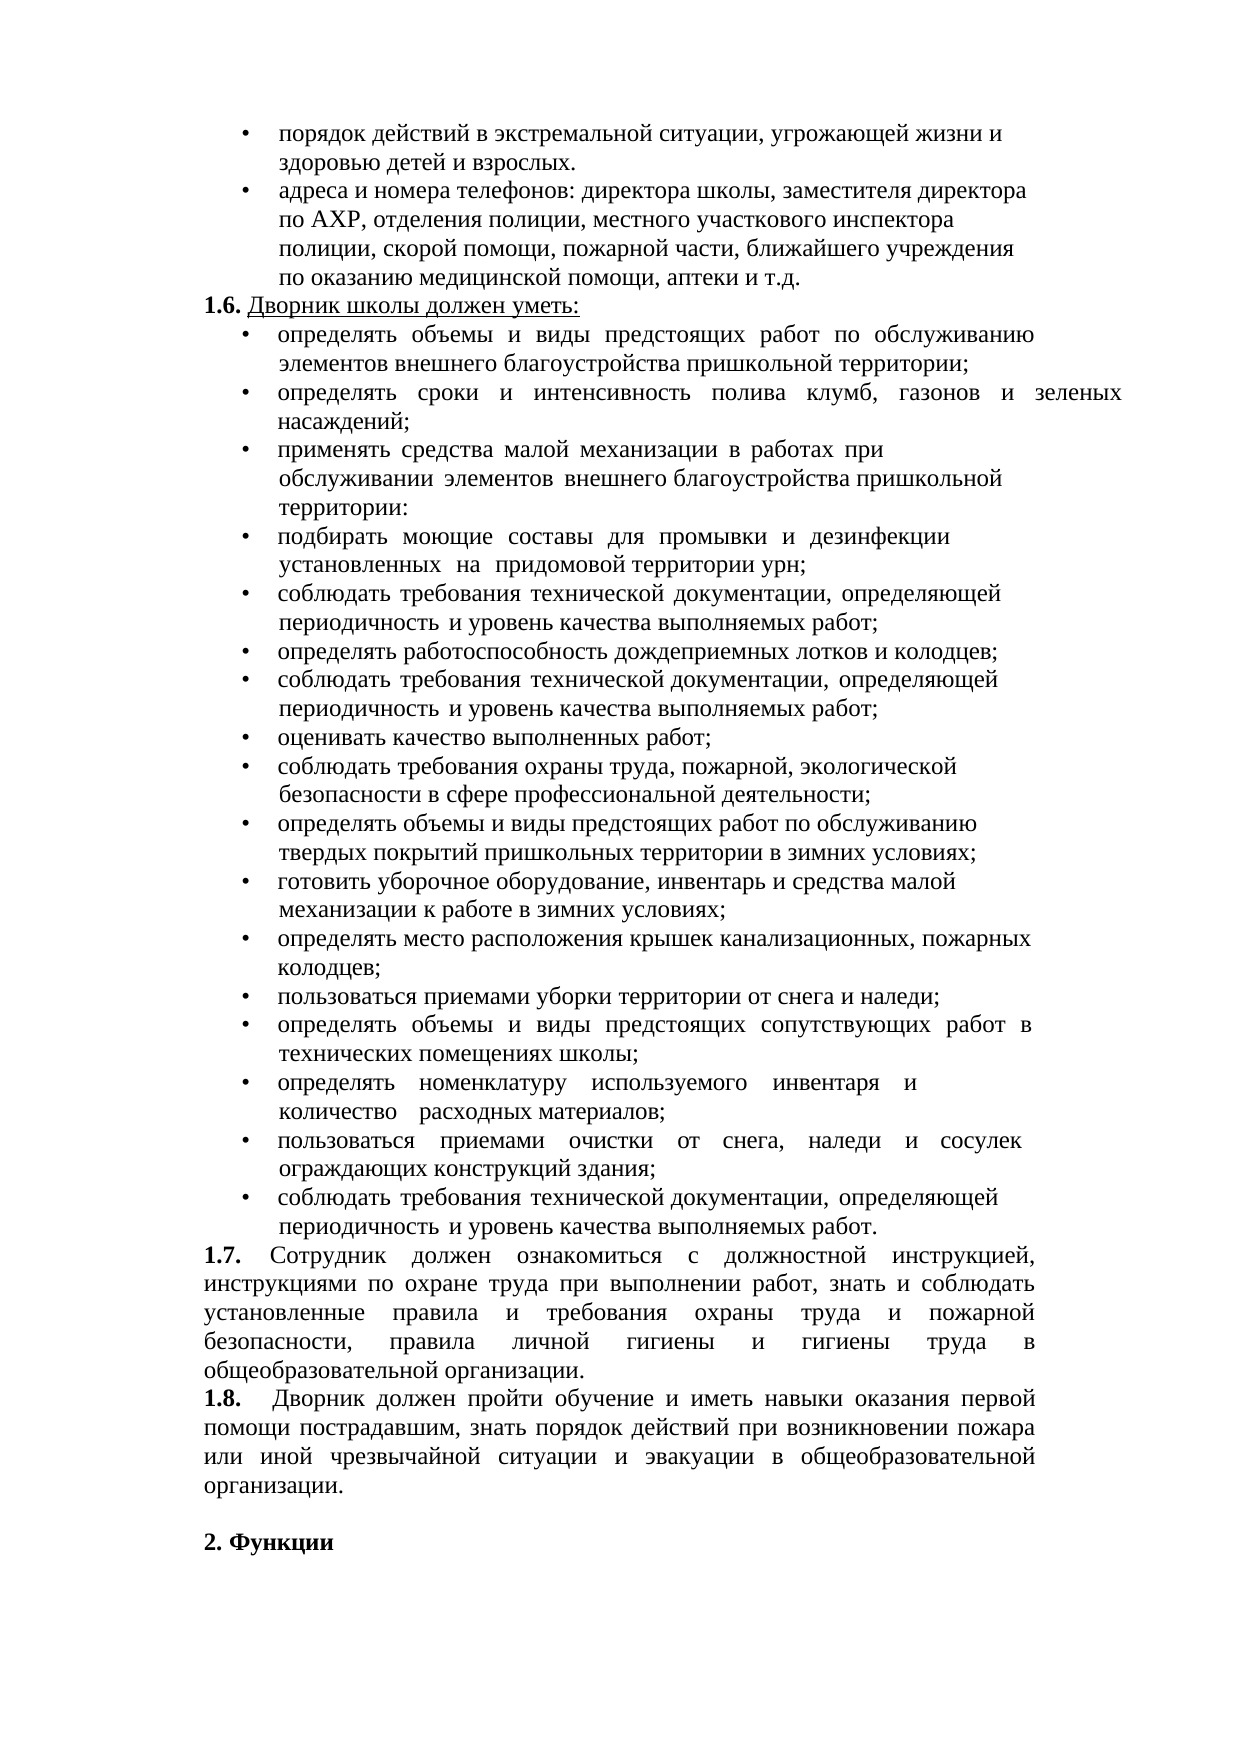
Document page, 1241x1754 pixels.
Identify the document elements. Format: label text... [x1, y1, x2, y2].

list оценивать качество выполненных работ; [241, 722, 1122, 751]
list готовить уборочное оборудование, инвентарь и средства малой механизации к работе в зимних условиях; [241, 866, 1036, 923]
list пользоваться приемами уборки территории от снега и наледи; [241, 981, 1122, 1009]
list Дворник должен пройти обучение и иметь навыки оказания первой помощи пострадавшим, знать порядок действий при возникновении пожара или иной чрезвычайной ситуации и эвакуации в общеобразовательной организации. [203, 1383, 1036, 1498]
list соблюдать требования технической документации, определяющей периодичность и уровень качества выполняемых работ; [241, 664, 1035, 722]
list определять объемы и виды предстоящих сопутствующих работ в технических помещениях школы; [241, 1009, 1036, 1067]
list Сотрудник должен ознакомиться с должностной инструкцией, инструкциями по охране труда при выполнении работ, знать и соблюдать установленные правила и требования охраны труда и пожарной безопасности, правила личной гигиены и гигиены труда в общеобразовательной организации. [203, 1240, 1036, 1383]
list определять объемы и виды предстоящих работ по обслуживанию твердых покрытий пришкольных территории в зимних условиях; [241, 808, 1035, 866]
list порядок действий в экстремальной ситуации, угрожающей жизни и здоровью детей и взрослых. [241, 118, 1036, 176]
list подбирать моющие составы для промывки и дезинфекции установленных на придомовой территории урн; [241, 521, 1035, 578]
list определять работоспособность дождеприемных лотков и колодцев; [241, 636, 1122, 664]
list адреса и номера телефонов: директора школы, заместителя директора по АХР, отделения полиции, местного участкового инспектора полиции, скорой помощи, пожарной части, ближайшего учреждения по оказанию медицинской помощи, аптеки и т.д. [241, 176, 1036, 291]
list Дворник школы должен уметь: [203, 291, 1122, 319]
list определять номенклатуру используемого инвентаря и количество расходных материалов; [241, 1067, 1036, 1124]
list применять средства малой механизации в работах при обслуживании элементов внешнего благоустройства пришкольной территории: [241, 434, 1036, 521]
list определять место расположения крышек канализационных, пожарных колодцев; [241, 923, 1122, 981]
list соблюдать требования охраны труда, пожарной, экологической безопасности в сфере профессиональной деятельности; [241, 751, 1035, 808]
subtitle Функции [203, 1528, 1122, 1556]
list соблюдать требования технической документации, определяющей периодичность и уровень качества выполняемых работ; [241, 578, 1036, 636]
list определять сроки и интенсивность полива клумб, газонов и зеленых насаждений; [241, 377, 1122, 434]
list соблюдать требования технической документации, определяющей периодичность и уровень качества выполняемых работ. [241, 1182, 1036, 1240]
list определять объемы и виды предстоящих работ по обслуживанию элементов внешнего благоустройства пришкольной территории; [241, 319, 1036, 377]
list пользоваться приемами очистки от снега, наледи и сосулек ограждающих конструкций здания; [241, 1125, 1036, 1182]
